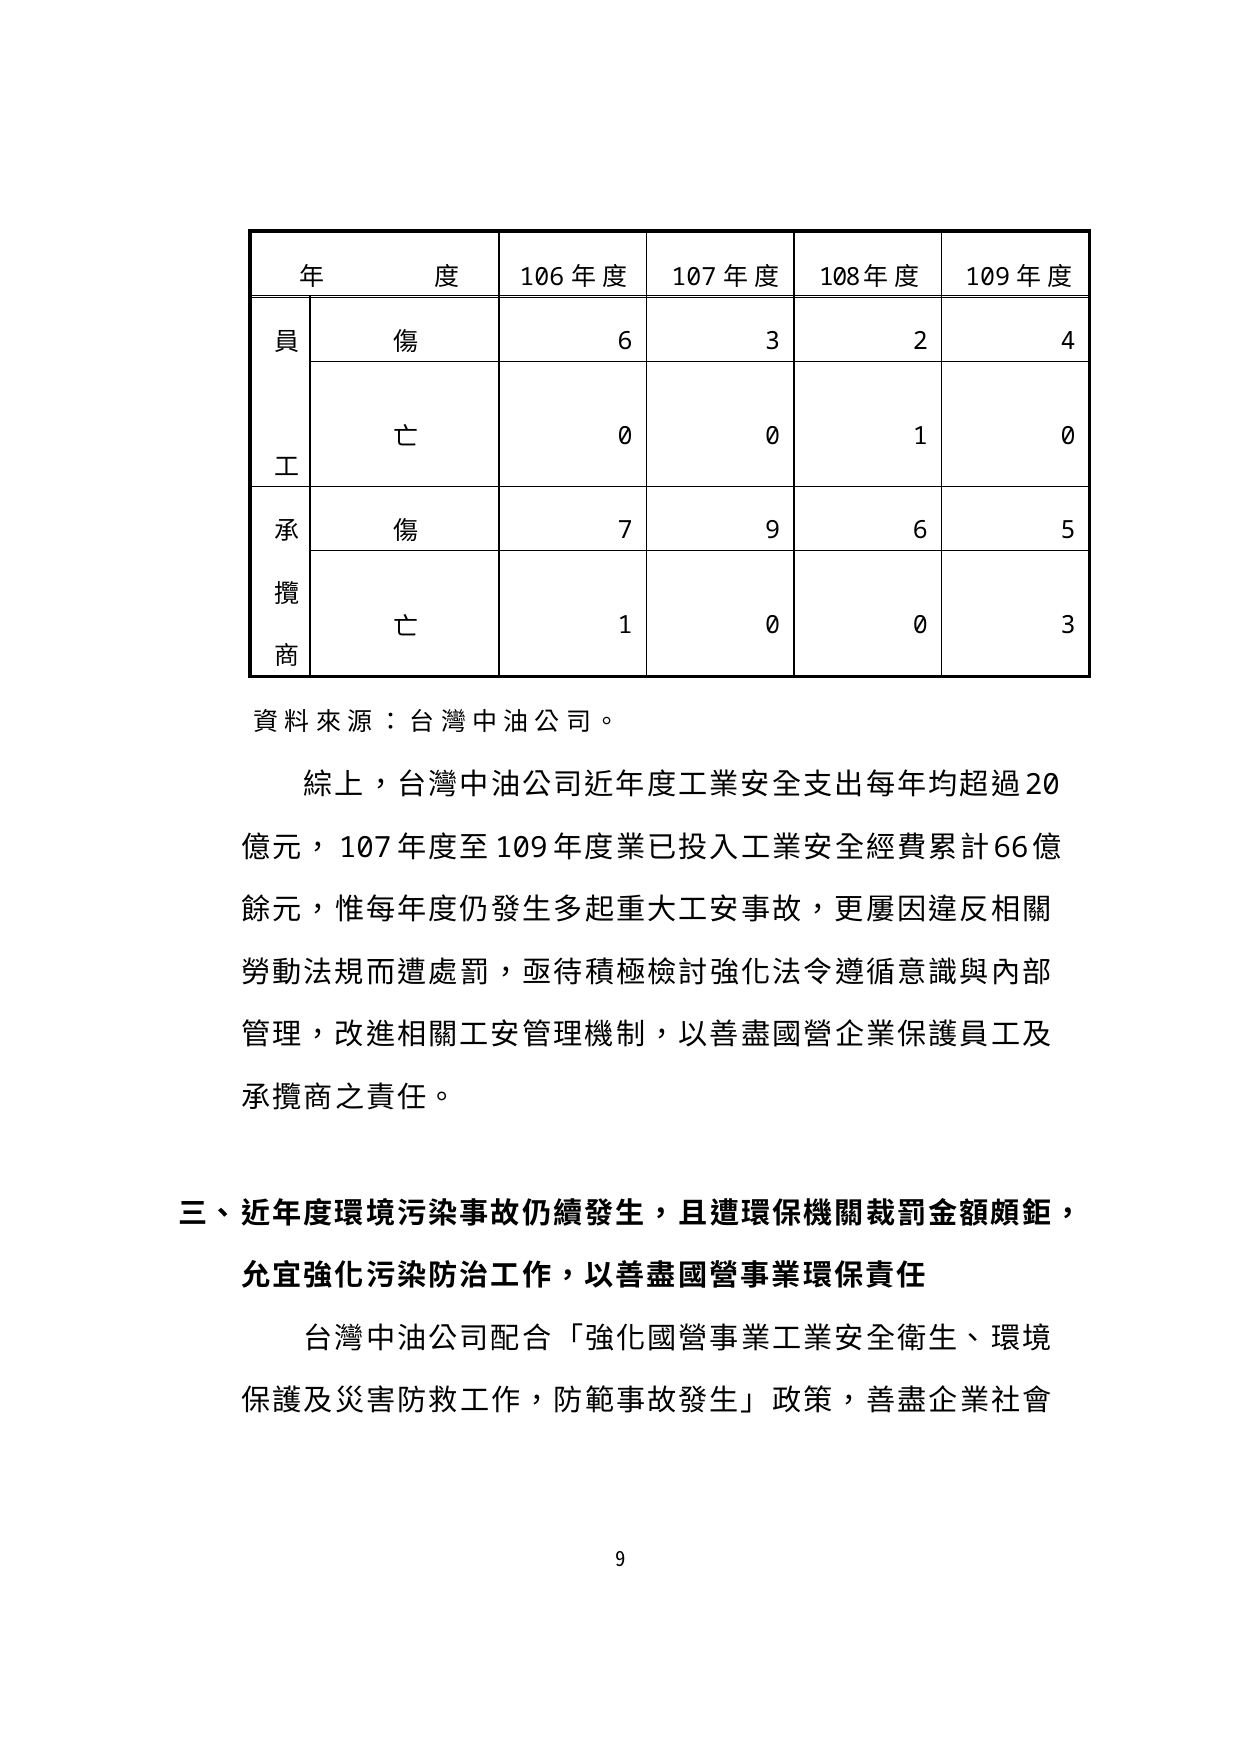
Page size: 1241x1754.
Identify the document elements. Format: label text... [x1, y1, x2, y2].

table_cell 1 [795, 362, 941, 486]
table_cell 傷 [311, 487, 498, 549]
table_cell 員 工 [252, 298, 309, 486]
table_cell 0 [500, 362, 646, 486]
table_cell 3 [942, 551, 1088, 674]
table_cell 6 [795, 487, 941, 549]
text 三、近年度環境污染事故仍續發生，且遭環保機關裁罰金額頗鉅，允宜強化污染防治工作，以善盡國營事業環保責任 [177, 1169, 1063, 1294]
table_cell 3 [647, 298, 793, 361]
text 綜上，台灣中油公司近年度工業安全支出每年均超過20億元，107年度至109年度業已投入工業安全經費累計66億餘元，惟每年度仍發生多起重大工安事故，更屢因違反相關勞動法規而遭處罰，亟待積極檢討強化法令遵循意識與內部管理，改進相關工安管理機制，以善盡國營企業保護員工及承攬商之責任。 [236, 740, 1063, 1115]
table_cell 0 [647, 551, 793, 674]
table_cell 2 [795, 298, 941, 361]
table_cell 4 [942, 298, 1088, 361]
table_cell 亡 [311, 362, 498, 486]
table_cell 6 [500, 298, 646, 361]
table_cell 1 [500, 551, 646, 674]
table_cell 承攬商 [252, 487, 309, 674]
table_cell 5 [942, 487, 1088, 549]
table_cell 9 [647, 487, 793, 549]
table_cell 0 [942, 362, 1088, 486]
text 資料來源：台灣中油公司。 [241, 678, 1063, 740]
table_cell 0 [795, 551, 941, 674]
table_cell 7 [500, 487, 646, 549]
table_cell 亡 [311, 551, 498, 674]
table_cell 傷 [311, 298, 498, 361]
table_header 109年度 [942, 233, 1088, 295]
table_header 106年度 [500, 233, 646, 295]
table_header 107年度 [647, 233, 793, 295]
table_header 108年度 [795, 233, 941, 295]
table_cell 0 [647, 362, 793, 486]
text 台灣中油公司配合「強化國營事業工業安全衛生、環境保護及災害防救工作，防範事故發生」政策，善盡企業社會 [236, 1294, 1063, 1419]
table_header 年 度 [252, 233, 498, 295]
